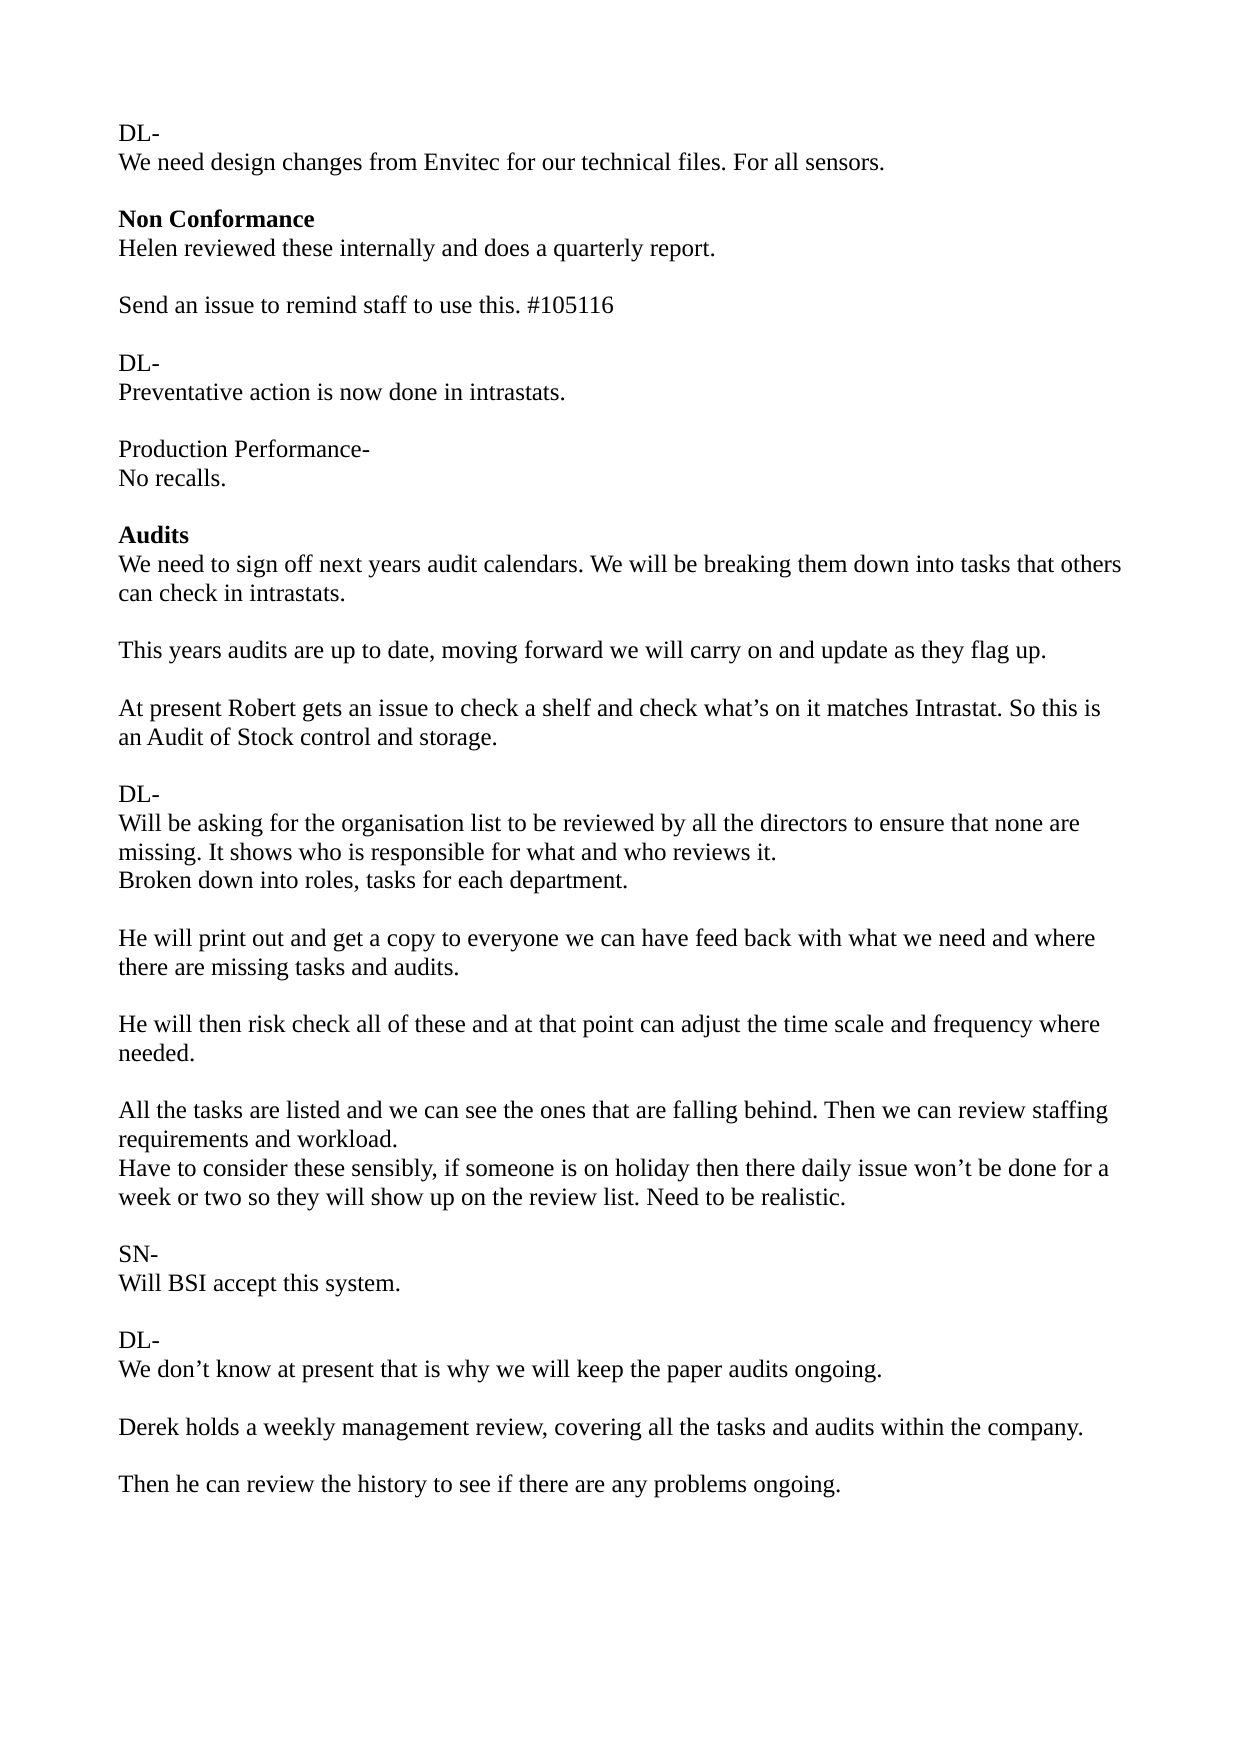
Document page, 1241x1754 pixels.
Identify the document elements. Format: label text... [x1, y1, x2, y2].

text DL- [118, 1326, 1122, 1354]
text He will then risk check all of these and at that point can adjust the time scale and frequency where needed. [118, 1009, 1122, 1067]
text Will be asking for the organisation list to be reviewed by all the directors to ensure that none are missing. It shows who is responsible for what and who reviews it. [118, 808, 1122, 866]
text SN- [118, 1239, 1122, 1268]
text DL- [118, 118, 1122, 147]
text Send an issue to remind staff to use this. #105116 [118, 291, 1122, 319]
text DL- [118, 348, 1122, 377]
text At present Robert gets an issue to check a shelf and check what’s on it matches Intrastat. So this is an Audit of Stock control and storage. [118, 693, 1122, 751]
text Then he can review the history to see if there are any problems ongoing. [118, 1469, 1122, 1498]
text Will BSI accept this system. [118, 1268, 1122, 1297]
text Preventative action is now done in intrastats. [118, 377, 1122, 406]
text Derek holds a weekly management review, covering all the tasks and audits within the company. [118, 1412, 1122, 1441]
text Have to consider these sensibly, if someone is on holiday then there daily issue won’t be done for a week or two so they will show up on the review list. Need to be realistic. [118, 1153, 1122, 1211]
text Helen reviewed these internally and does a quarterly report. [118, 233, 1122, 262]
text He will print out and get a copy to everyone we can have feed back with what we need and where there are missing tasks and audits. [118, 923, 1122, 981]
text Broken down into roles, tasks for each department. [118, 866, 1122, 894]
text DL- [118, 779, 1122, 808]
text Audits [118, 521, 1122, 549]
text This years audits are up to date, moving forward we will carry on and update as they flag up. [118, 636, 1122, 664]
text We don’t know at present that is why we will keep the paper audits ongoing. [118, 1354, 1122, 1383]
text We need to sign off next years audit calendars. We will be breaking them down into tasks that others can check in intrastats. [118, 549, 1122, 607]
text Production Performance- [118, 434, 1122, 463]
text We need design changes from Envitec for our technical files. For all sensors. [118, 147, 1122, 176]
text All the tasks are listed and we can see the ones that are falling behind. Then we can review staffing requirements and workload. [118, 1096, 1122, 1153]
text Non Conformance [118, 204, 1122, 233]
text No recalls. [118, 463, 1122, 492]
